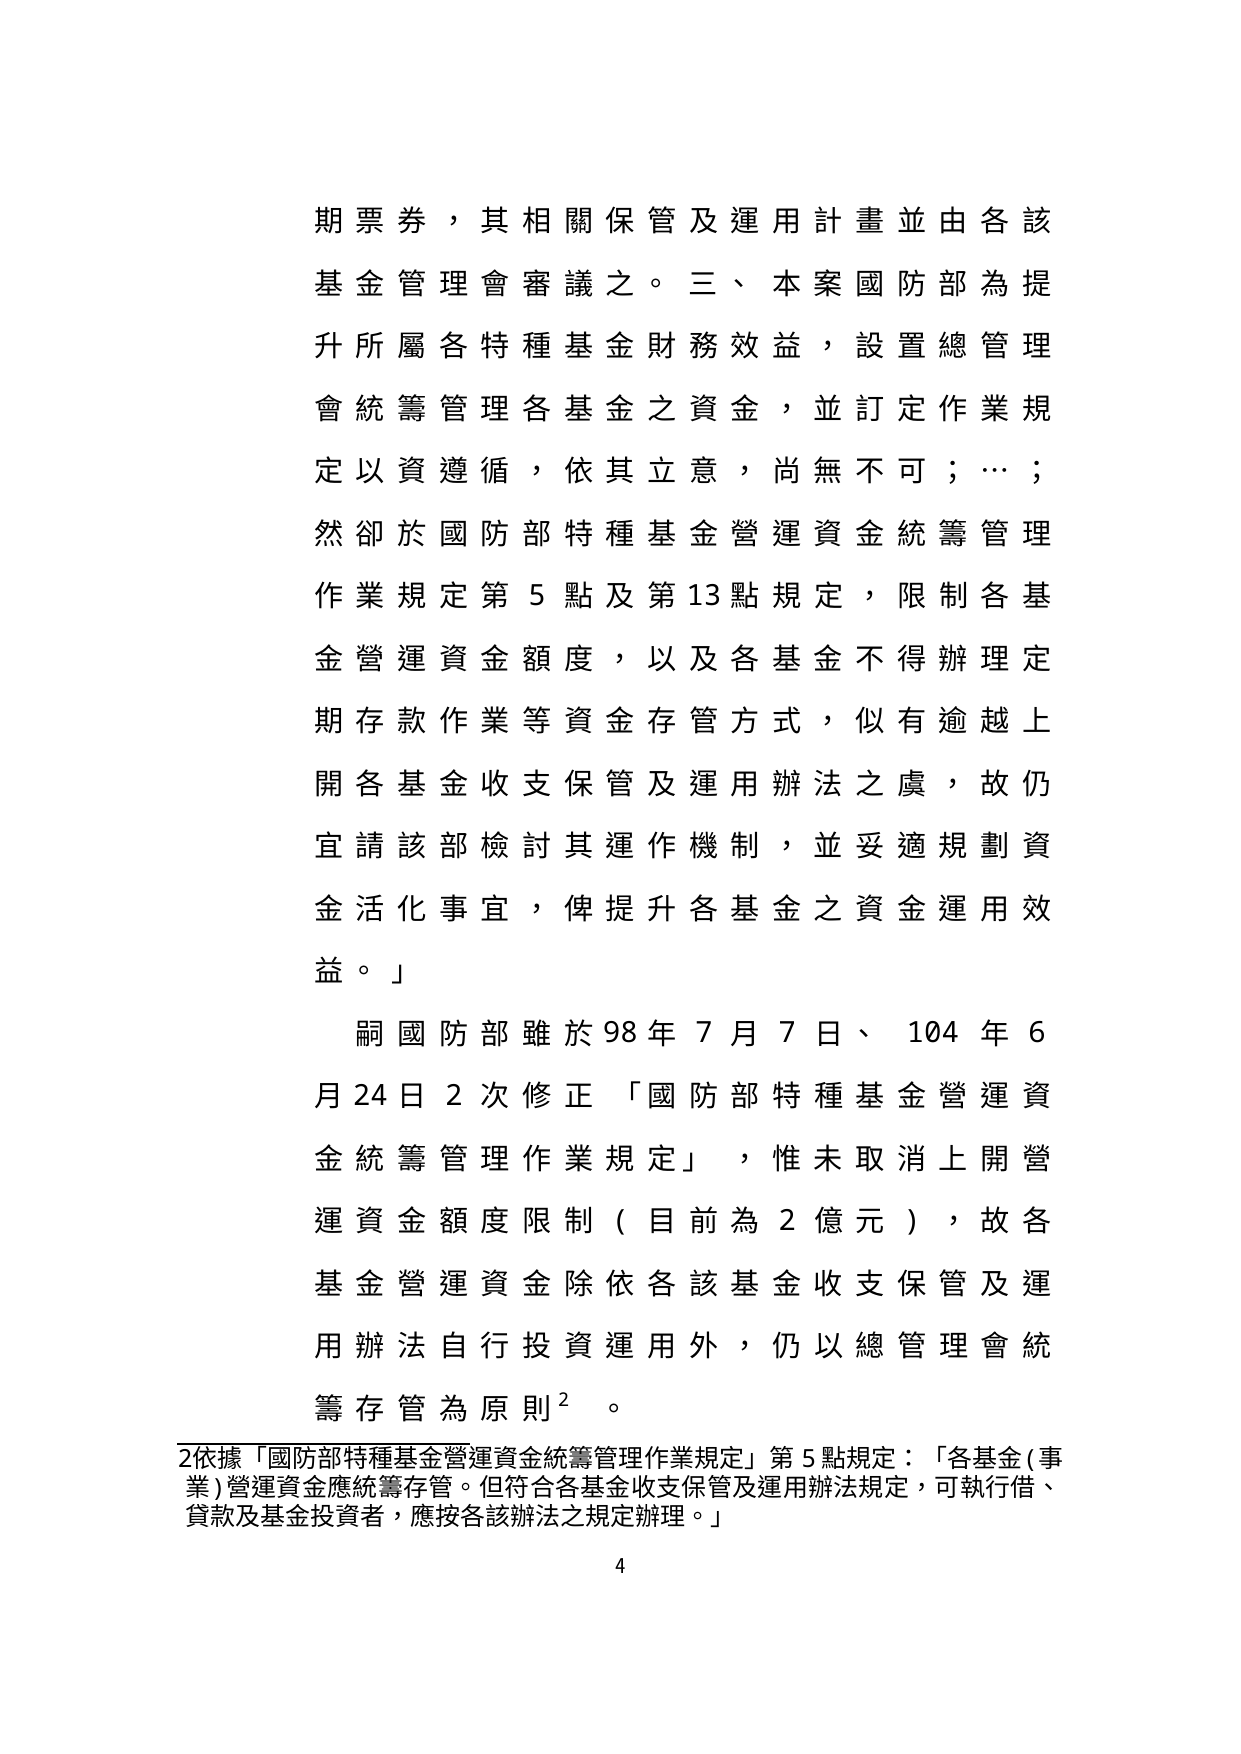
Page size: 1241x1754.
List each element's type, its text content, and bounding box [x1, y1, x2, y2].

text 嗣國防部雖於98年7月7日、104年6月24日2次修正「國防部特種基金營運資金統籌管理作業規定」，惟未取消上開營運資金額度限制(目前為2億元)，故各基金營運資金除依各該基金收支保管及運用辦法自行投資運用外，仍以總管理會統籌存管為原則。 [271, 990, 1058, 1427]
text 依據「國防部特種基金營運資金統籌管理作業規定」第5點規定：「各基金(事業)營運資金應統籌存管。但符合各基金收支保管及運用辦法規定，可執行借、貸款及基金投資者，應按各該辦法之規定辦理。」 [177, 1444, 1063, 1532]
text 另行政院主計處(主計總處前身)於96年11月2日以處孝四字第0960006315號函審計部：「…。二、查國防部所屬營改基金…等各該基金收支保管及運用辦法規定，各該基金之保管及運用在兼顧收益性及安全性下，依相關法令規定辦理，並得應業務需要，購買政府公債、國庫券或其他短期票券，其相關保管及運用計畫並由各該基金管理會審議之。三、本案國防部為提升所屬各特種基金財務效益，設置總管理會統籌管理各基金之資金，並訂定作業規定以資遵循，依其立意，尚無不可；…；然卻於國防部特種基金營運資金統籌管理作業規定第5點及第13點規定，限制各基金營運資金額度，以及各基金不得辦理定期存款作業等資金存管方式，似有逾越上開各基金收支保管及運用辦法之虞，故仍宜請該部檢討其運作機制，並妥適規劃資金活化事宜，俾提升各基金之資金運用效益。」 [271, 177, 1058, 990]
